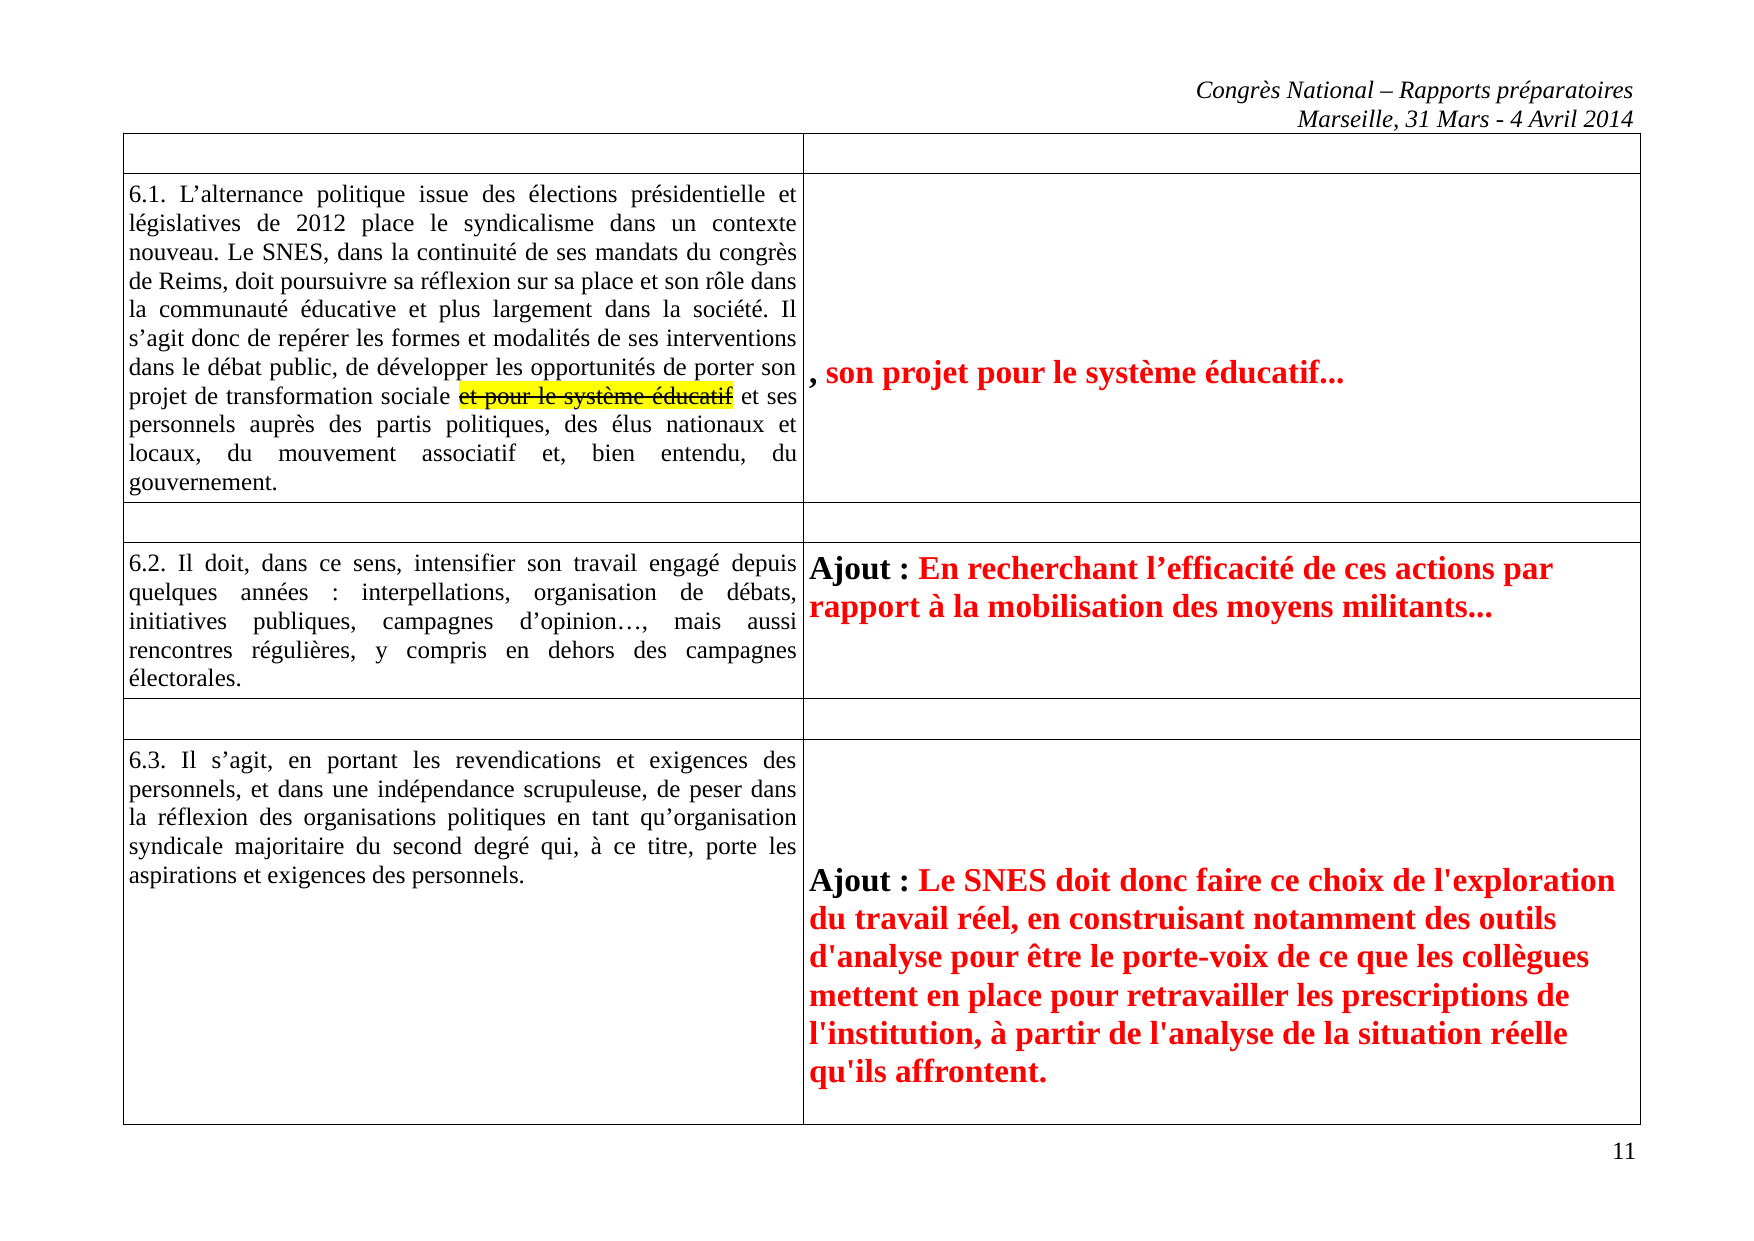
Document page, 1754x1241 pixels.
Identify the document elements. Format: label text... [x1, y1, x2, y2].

table_cell [124, 699, 803, 739]
table_cell Ajout : Le SNES doit donc faire ce choix de l'exploration du travail réel, en construisant notamment des outils d'analyse pour être le porte-voix de ce que les collègues mettent en place pour retravailler les prescriptions de l'institution, à partir de l'analyse de la situation réelle qu'ils affrontent. [804, 740, 1640, 1124]
table_cell [804, 699, 1640, 739]
table_cell [124, 134, 803, 173]
table_cell 6.3. Il s’agit, en portant les revendications et exigences des personnels, et dans une indépendance scrupuleuse, de peser dans la réflexion des organisations politiques en tant qu’organisation syndicale majoritaire du second degré qui, à ce titre, porte les aspirations et exigences des personnels. [124, 740, 803, 1124]
table_cell [124, 503, 803, 542]
table_cell Ajout : En recherchant l’efficacité de ces actions par rapport à la mobilisation des moyens militants... [804, 543, 1640, 698]
table_cell 6.2. Il doit, dans ce sens, intensifier son travail engagé depuis quelques années : interpellations, organisation de débats, initiatives publiques, campagnes d’opinion…, mais aussi rencontres régulières, y compris en dehors des campagnes électorales. [124, 543, 803, 698]
table_cell [804, 503, 1640, 542]
table_cell [804, 134, 1640, 173]
table_cell 6.1. L’alternance politique issue des élections présidentielle et législatives de 2012 place le syndicalisme dans un contexte nouveau. Le SNES, dans la continuité de ses mandats du congrès de Reims, doit poursuivre sa réflexion sur sa place et son rôle dans la communauté éducative et plus largement dans la société. Il s’agit donc de repérer les formes et modalités de ses interventions dans le débat public, de développer les opportunités de porter son projet de transformation sociale et pour le système éducatif et ses personnels auprès des partis politiques, des élus nationaux et locaux, du mouvement associatif et, bien entendu, du gouvernement. [124, 174, 803, 501]
table_cell , son projet pour le système éducatif... [804, 174, 1640, 501]
